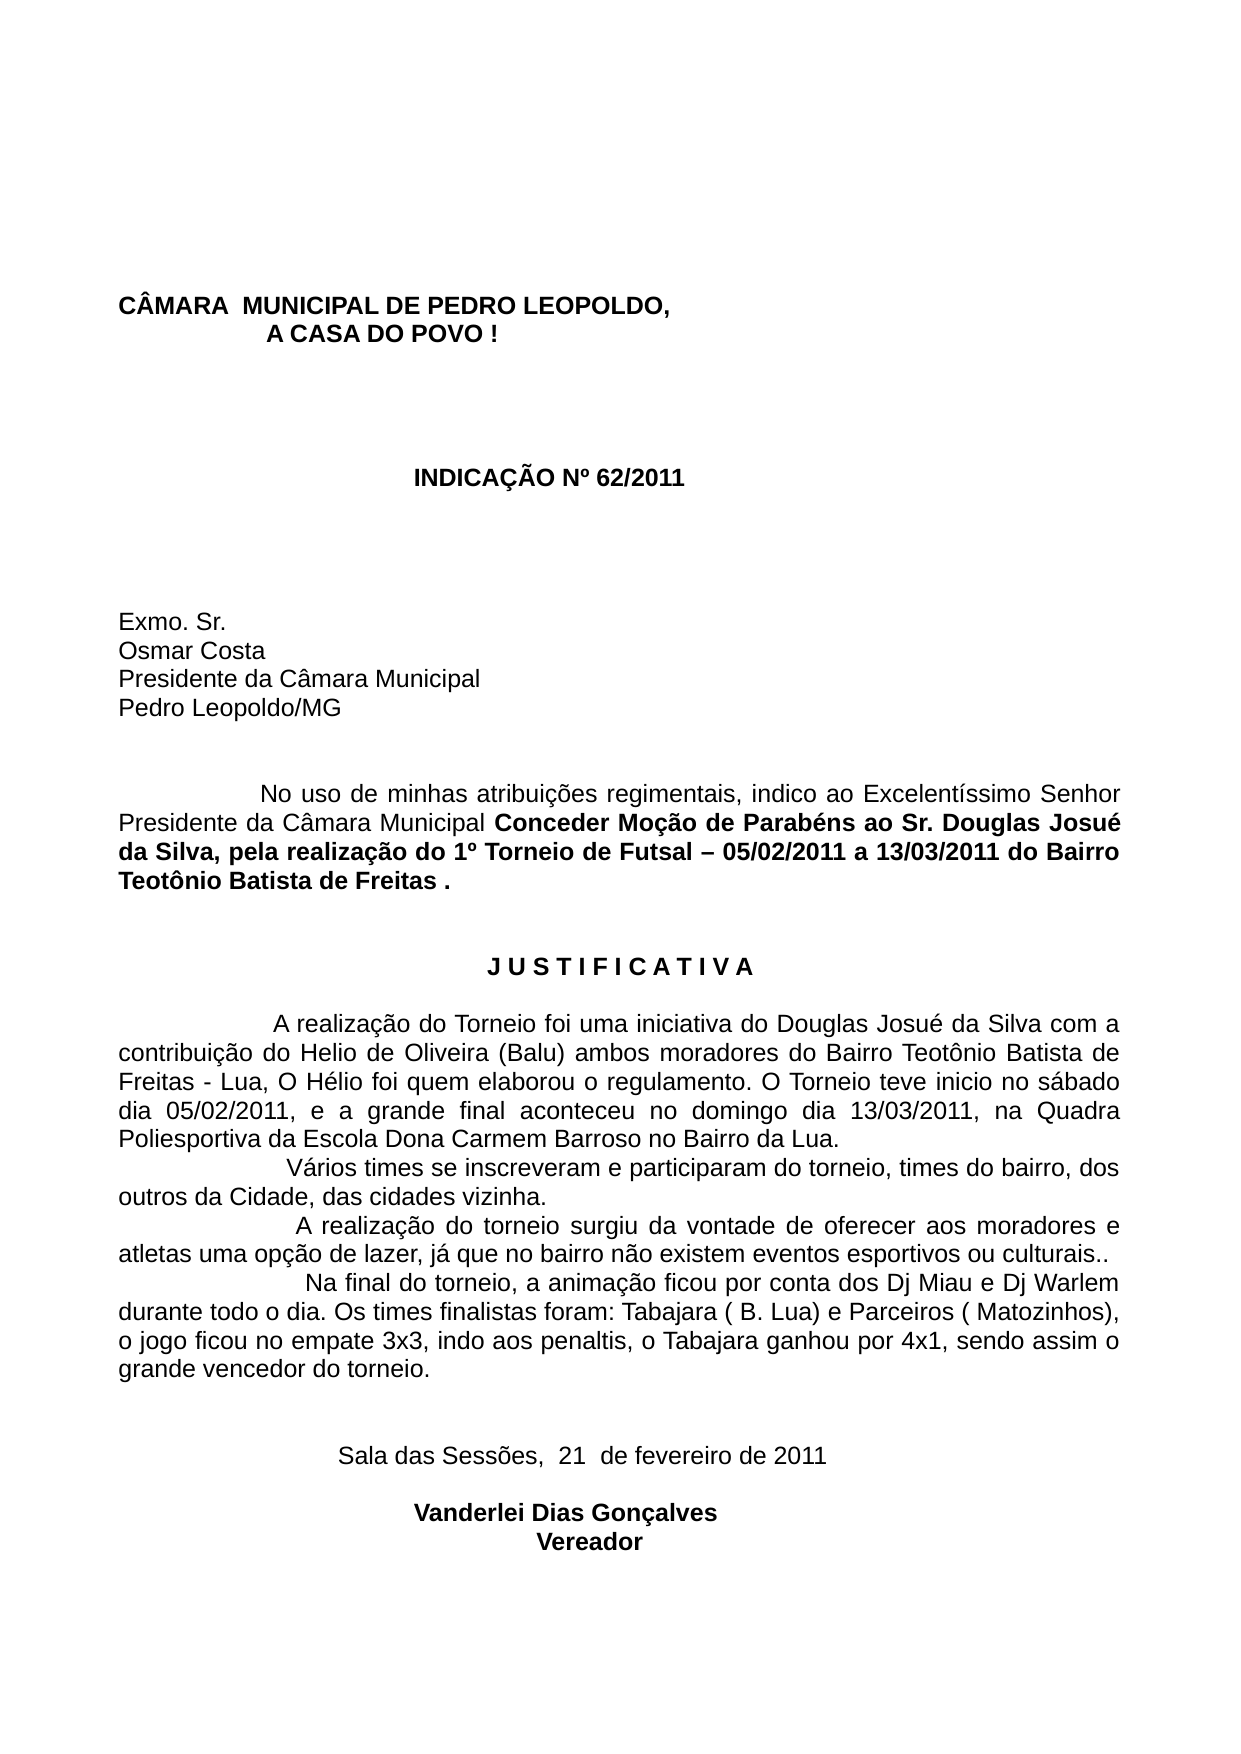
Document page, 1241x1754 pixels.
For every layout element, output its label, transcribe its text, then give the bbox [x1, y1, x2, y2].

text Presidente da Câmara Municipal [118, 664, 1122, 693]
text No uso de minhas atribuições regimentais, indico ao Excelentíssimo Senhor Presidente da Câmara Municipal Conceder Moção de Parabéns ao Sr. Douglas Josué da Silva, pela realização do 1º Torneio de Futsal – 05/02/2011 a 13/03/2011 do Bairro Teotônio Batista de Freitas . [118, 779, 1122, 894]
text Vanderlei Dias Gonçalves [118, 1498, 1122, 1527]
text Vários times se inscreveram e participaram do torneio, times do bairro, dos outros da Cidade, das cidades vizinha. [118, 1153, 1122, 1211]
text Sala das Sessões, 21 de fevereiro de 2011 [116, 1441, 1122, 1469]
text A realização do Torneio foi uma iniciativa do Douglas Josué da Silva com a contribuição do Helio de Oliveira (Balu) ambos moradores do Bairro Teotônio Batista de Freitas - Lua, O Hélio foi quem elaborou o regulamento. O Torneio teve inicio no sábado dia 05/02/2011, e a grande final aconteceu no domingo dia 13/03/2011, na Quadra Poliesportiva da Escola Dona Carmem Barroso no Bairro da Lua. [118, 1009, 1122, 1153]
text Vereador [118, 1527, 1122, 1556]
text CÂMARA MUNICIPAL DE PEDRO LEOPOLDO, [118, 291, 1122, 319]
text INDICAÇÃO Nº 62/2011 [118, 463, 1122, 492]
text Osmar Costa [118, 636, 1122, 664]
text Pedro Leopoldo/MG [118, 693, 1122, 722]
text A realização do torneio surgiu da vontade de oferecer aos moradores e atletas uma opção de lazer, já que no bairro não existem eventos esportivos ou culturais.. [118, 1211, 1122, 1268]
text Exmo. Sr. [118, 607, 1122, 636]
text Na final do torneio, a animação ficou por conta dos Dj Miau e Dj Warlem durante todo o dia. Os times finalistas foram: Tabajara ( B. Lua) e Parceiros ( Matozinhos), o jogo ficou no empate 3x3, indo aos penaltis, o Tabajara ganhou por 4x1, sendo assim o grande vencedor do torneio. [118, 1268, 1122, 1383]
text J U S T I F I C A T I V A [118, 952, 1122, 981]
text A CASA DO POVO ! [118, 319, 1122, 348]
